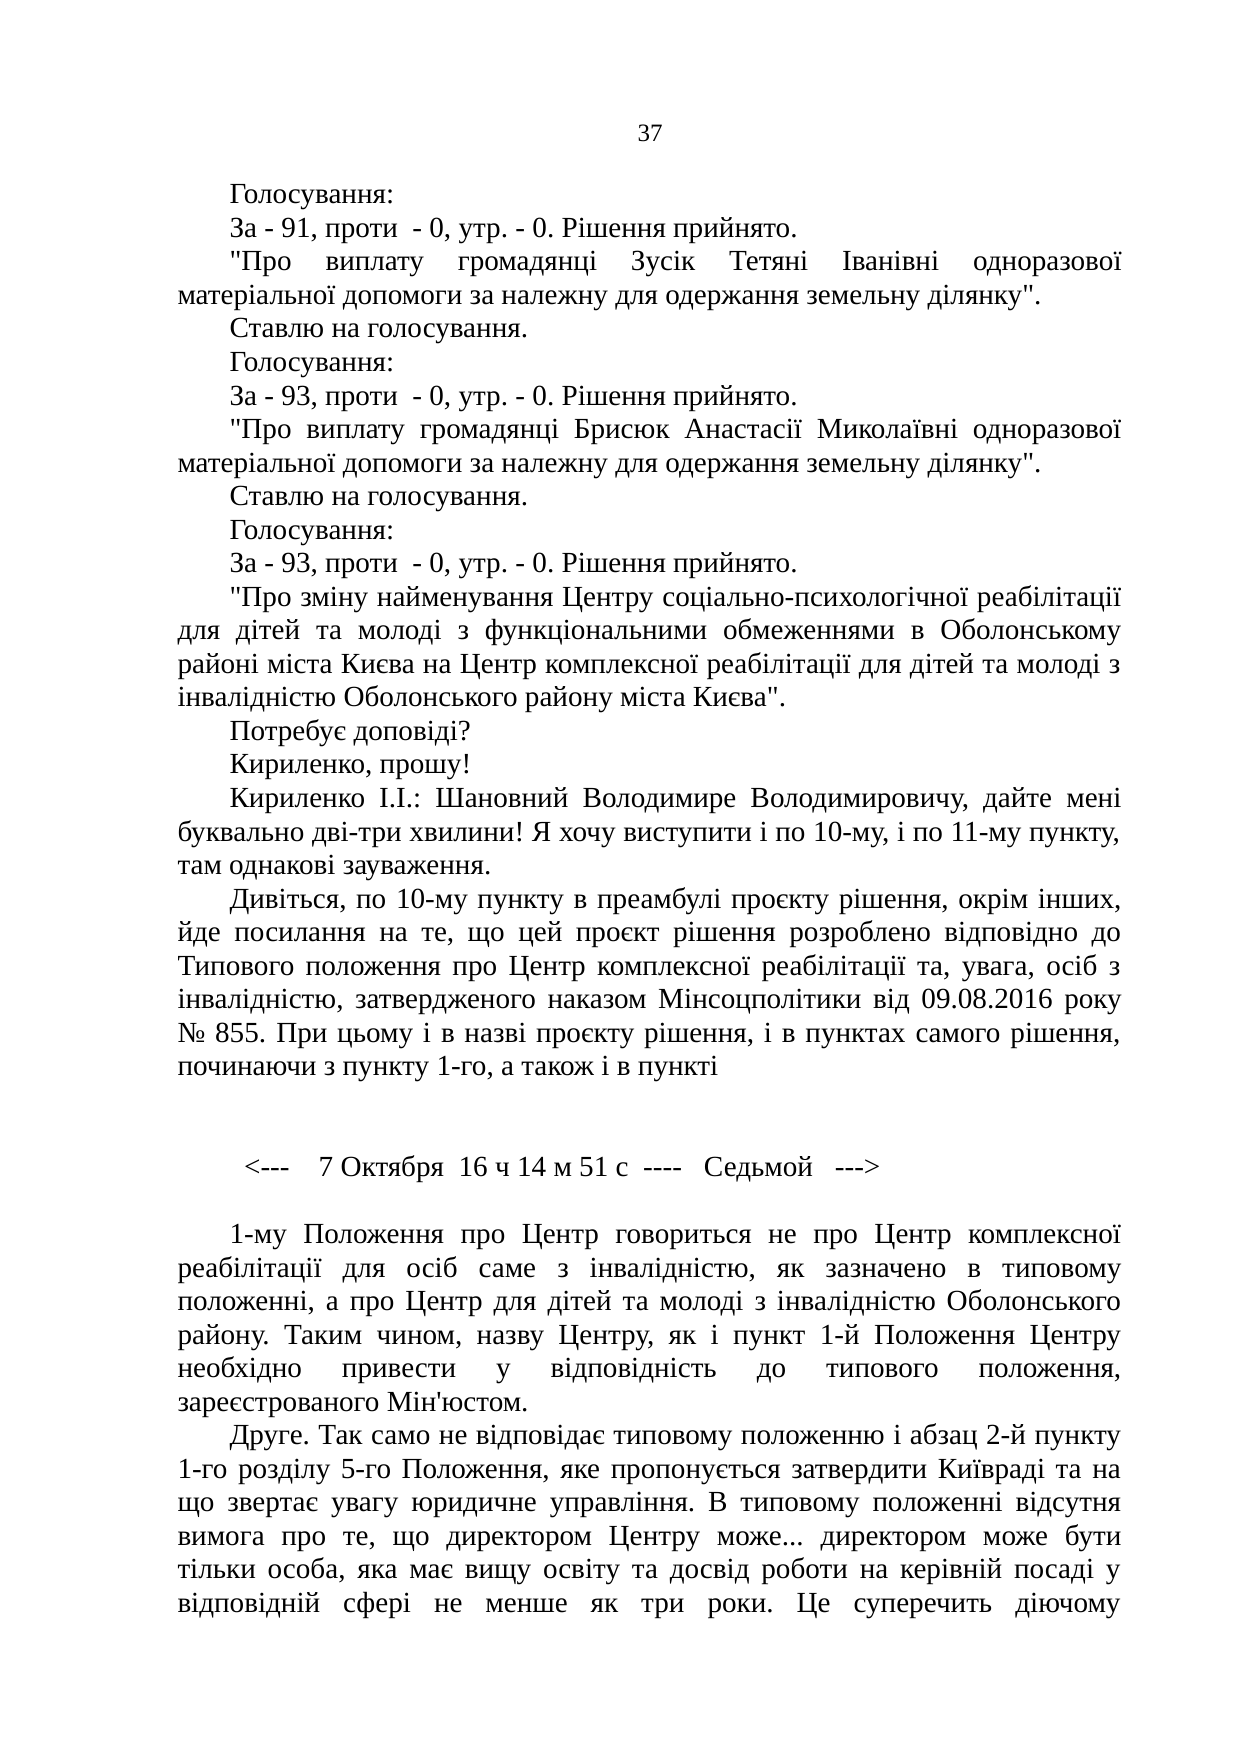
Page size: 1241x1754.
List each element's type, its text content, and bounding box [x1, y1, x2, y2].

text "Про зміну найменування Центру соціально-психологічної реабілітації для дітей та молоді з функціональними обмеженнями в Оболонському районі міста Києва на Центр комплексної реабілітації для дітей та молоді з інвалідністю Оболонського району міста Києва". [177, 579, 1122, 713]
text Голосування: [177, 176, 1122, 210]
text Голосування: [177, 344, 1122, 378]
text Кириленко, прошу! [177, 747, 1122, 780]
text Друге. Так само не відповідає типовому положенню і абзац 2-й пункту 1-го розділу 5-го Положення, яке пропонується затвердити Київраді та на що звертає увагу юридичне управління. В типовому положенні відсутня вимога про те, що директором Центру може... директором може бути тільки особа, яка має вищу освіту та досвід роботи на керівній посаді у відповідній сфері не менше як три роки. Це суперечить діючому [177, 1417, 1122, 1619]
text 1-му Положення про Центр говориться не про Центр комплексної реабілітації для осіб саме з інвалідністю, як зазначено в типовому положенні, а про Центр для дітей та молоді з інвалідністю Оболонського району. Таким чином, назву Центру, як і пункт 1-й Положення Центру необхідно привести у відповідність до типового положення, зареєстрованого Мін'юстом. [177, 1216, 1122, 1417]
text За - 93, проти - 0, утр. - 0. Рішення прийнято. [177, 545, 1122, 579]
text Ставлю на голосування. [177, 311, 1122, 344]
text <--- 7 Октября 16 ч 14 м 51 с ---- Седьмой ---> [177, 1149, 1122, 1183]
text За - 93, проти - 0, утр. - 0. Рішення прийнято. [177, 378, 1122, 411]
text Голосування: [177, 512, 1122, 545]
text "Про виплату громадянці Брисюк Анастасії Миколаївні одноразової матеріальної допомоги за належну для одержання земельну ділянку". [177, 411, 1122, 478]
text Ставлю на голосування. [177, 478, 1122, 512]
text За - 91, проти - 0, утр. - 0. Рішення прийнято. [177, 210, 1122, 243]
text Потребує доповіді? [177, 713, 1122, 747]
text "Про виплату громадянці Зусік Тетяні Іванівні одноразової матеріальної допомоги за належну для одержання земельну ділянку". [177, 243, 1122, 311]
text Дивіться, по 10-му пункту в преамбулі проєкту рішення, окрім інших, йде посилання на те, що цей проєкт рішення розроблено відповідно до Типового положення про Центр комплексної реабілітації та, увага, осіб з інвалідністю, затвердженого наказом Мінсоцполітики від 09.08.2016 року № 855. При цьому і в назві проєкту рішення, і в пунктах самого рішення, починаючи з пункту 1-го, а також і в пункті [177, 881, 1122, 1082]
text Кириленко І.І.: Шановний Володимире Володимировичу, дайте мені буквально дві-три хвилини! Я хочу виступити і по 10-му, і по 11-му пункту, там однакові зауваження. [177, 780, 1122, 881]
